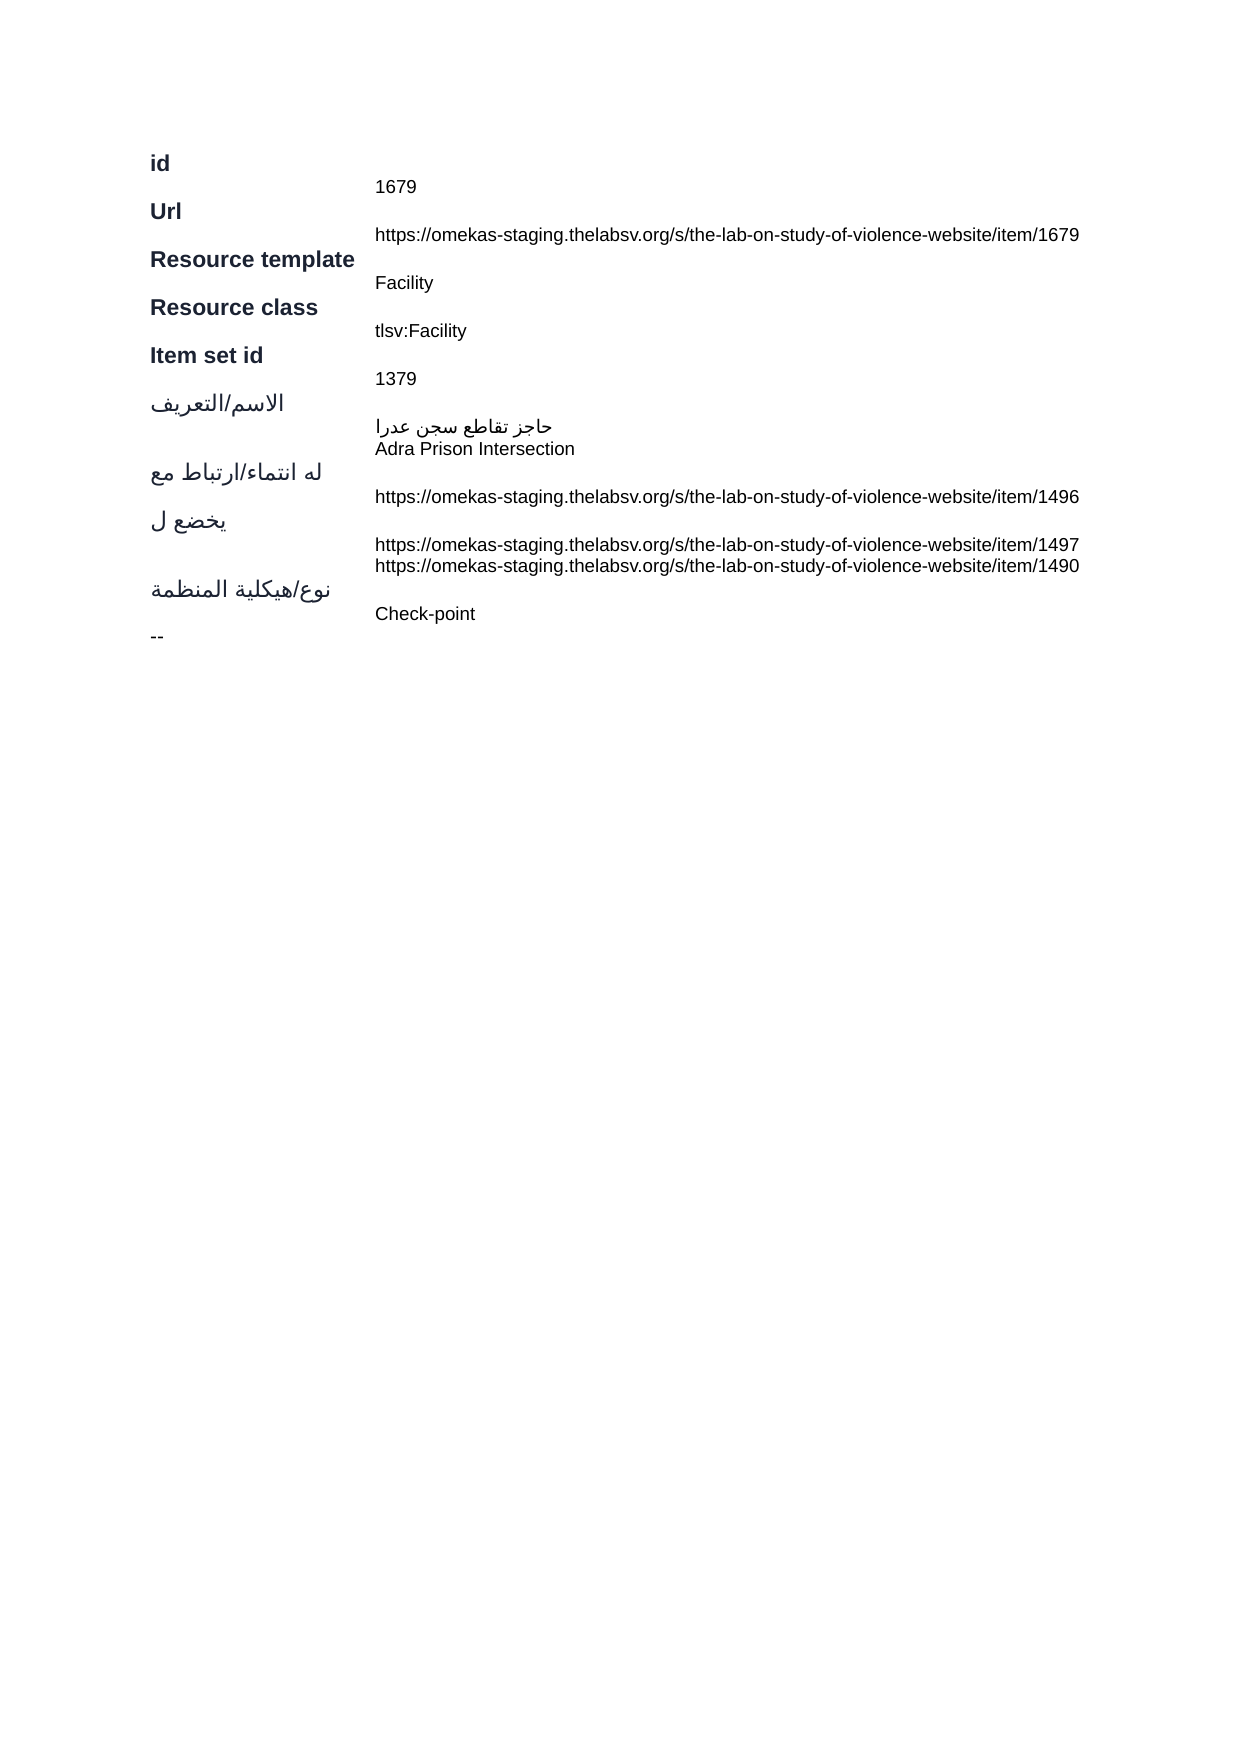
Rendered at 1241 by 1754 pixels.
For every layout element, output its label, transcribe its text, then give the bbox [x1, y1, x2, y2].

text Adra Prison Intersection [375, 437, 1090, 459]
text حاجز تقاطع سجن عدرا [375, 416, 1090, 437]
text Check-point [375, 603, 1090, 624]
text https://omekas-staging.thelabsv.org/s/the-lab-on-study-of-violence-website/item/1496 [375, 485, 1090, 507]
text له انتماء/ارتباط مع [150, 459, 1090, 485]
text https://omekas-staging.thelabsv.org/s/the-lab-on-study-of-violence-website/item/1490 [375, 555, 1090, 576]
text يخضع ل [150, 507, 1090, 533]
text -- [150, 624, 1090, 648]
text tlsv:Facility [375, 320, 1090, 342]
text Resource class [150, 294, 1090, 320]
text id [150, 150, 1090, 176]
text 1679 [375, 176, 1090, 198]
text Facility [375, 272, 1090, 294]
text https://omekas-staging.thelabsv.org/s/the-lab-on-study-of-violence-website/item/1679 [375, 224, 1090, 246]
text Resource template [150, 246, 1090, 272]
text نوع/هيكلية المنظمة [150, 576, 1090, 603]
text 1379 [375, 368, 1090, 389]
text Item set id [150, 342, 1090, 368]
text Url [150, 198, 1090, 224]
text الاسم/التعريف [150, 389, 1090, 416]
text https://omekas-staging.thelabsv.org/s/the-lab-on-study-of-violence-website/item/1497 [375, 533, 1090, 555]
